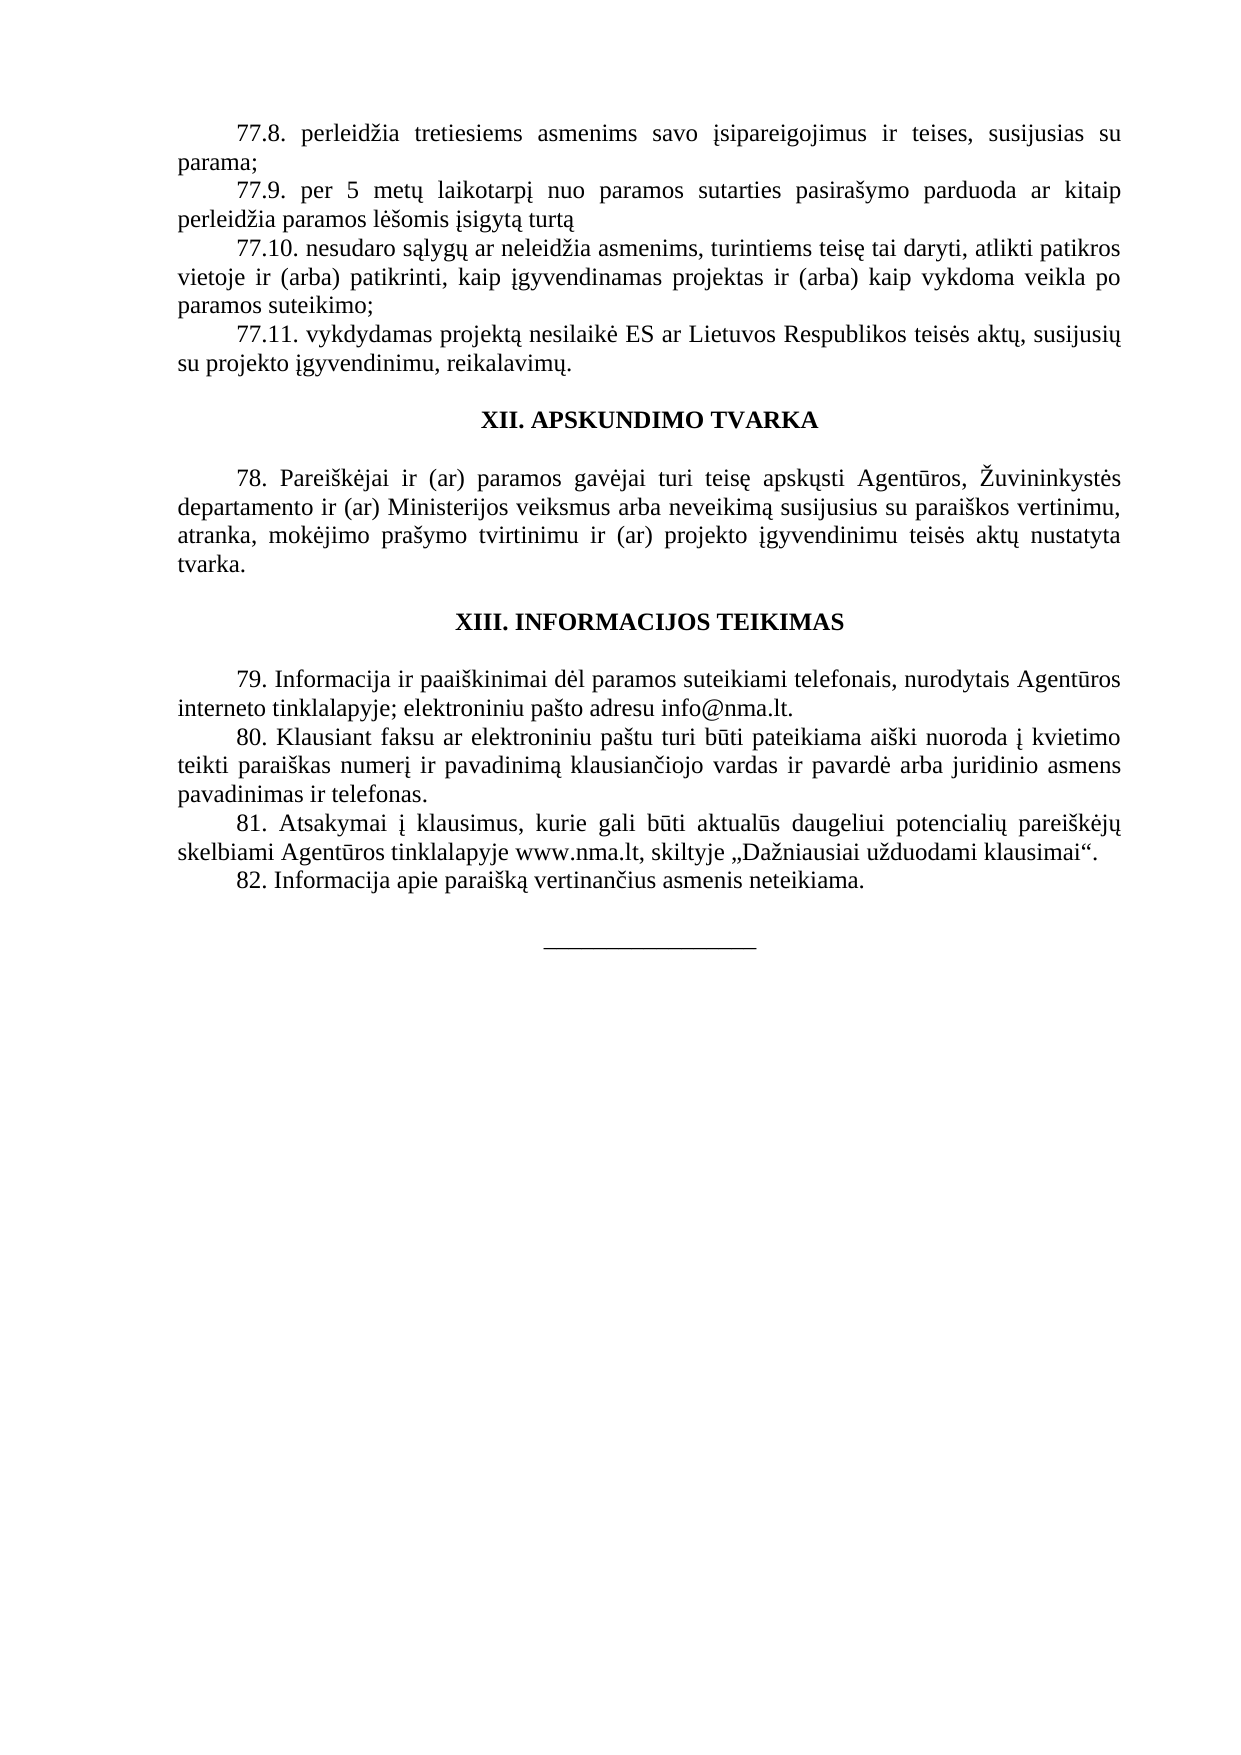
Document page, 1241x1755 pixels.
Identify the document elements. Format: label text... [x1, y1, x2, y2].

text _________________ [177, 923, 1122, 952]
text 81. Atsakymai į klausimus, kurie gali būti aktualūs daugeliui potencialių pareiškėjų skelbiami Agentūros tinklalapyje www.nma.lt, skiltyje „Dažniausiai užduodami klausimai“. [177, 808, 1122, 866]
text 77.9. per 5 metų laikotarpį nuo paramos sutarties pasirašymo parduoda ar kitaip perleidžia paramos lėšomis įsigytą turtą [177, 176, 1122, 233]
text XII. APSKUNDIMO TVARKA [177, 406, 1122, 434]
text 79. Informacija ir paaiškinimai dėl paramos suteikiami telefonais, nurodytais Agentūros interneto tinklalapyje; elektroniniu pašto adresu info@nma.lt. [177, 664, 1122, 722]
text XIII. INFORMACIJOS TEIKIMAS [177, 607, 1122, 636]
text 77.10. nesudaro sąlygų ar neleidžia asmenims, turintiems teisę tai daryti, atlikti patikros vietoje ir (arba) patikrinti, kaip įgyvendinamas projektas ir (arba) kaip vykdoma veikla po paramos suteikimo; [177, 233, 1122, 319]
text 82. Informacija apie paraišką vertinančius asmenis neteikiama. [177, 866, 1122, 894]
text 80. Klausiant faksu ar elektroniniu paštu turi būti pateikiama aiški nuoroda į kvietimo teikti paraiškas numerį ir pavadinimą klausiančiojo vardas ir pavardė arba juridinio asmens pavadinimas ir telefonas. [177, 722, 1122, 808]
text 77.11. vykdydamas projektą nesilaikė ES ar Lietuvos Respublikos teisės aktų, susijusių su projekto įgyvendinimu, reikalavimų. [177, 319, 1122, 377]
text 78. Pareiškėjai ir (ar) paramos gavėjai turi teisę apskųsti Agentūros, Žuvininkystės departamento ir (ar) Ministerijos veiksmus arba neveikimą susijusius su paraiškos vertinimu, atranka, mokėjimo prašymo tvirtinimu ir (ar) projekto įgyvendinimu teisės aktų nustatyta tvarka. [177, 463, 1122, 578]
text 77.8. perleidžia tretiesiems asmenims savo įsipareigojimus ir teises, susijusias su parama; [177, 118, 1122, 176]
